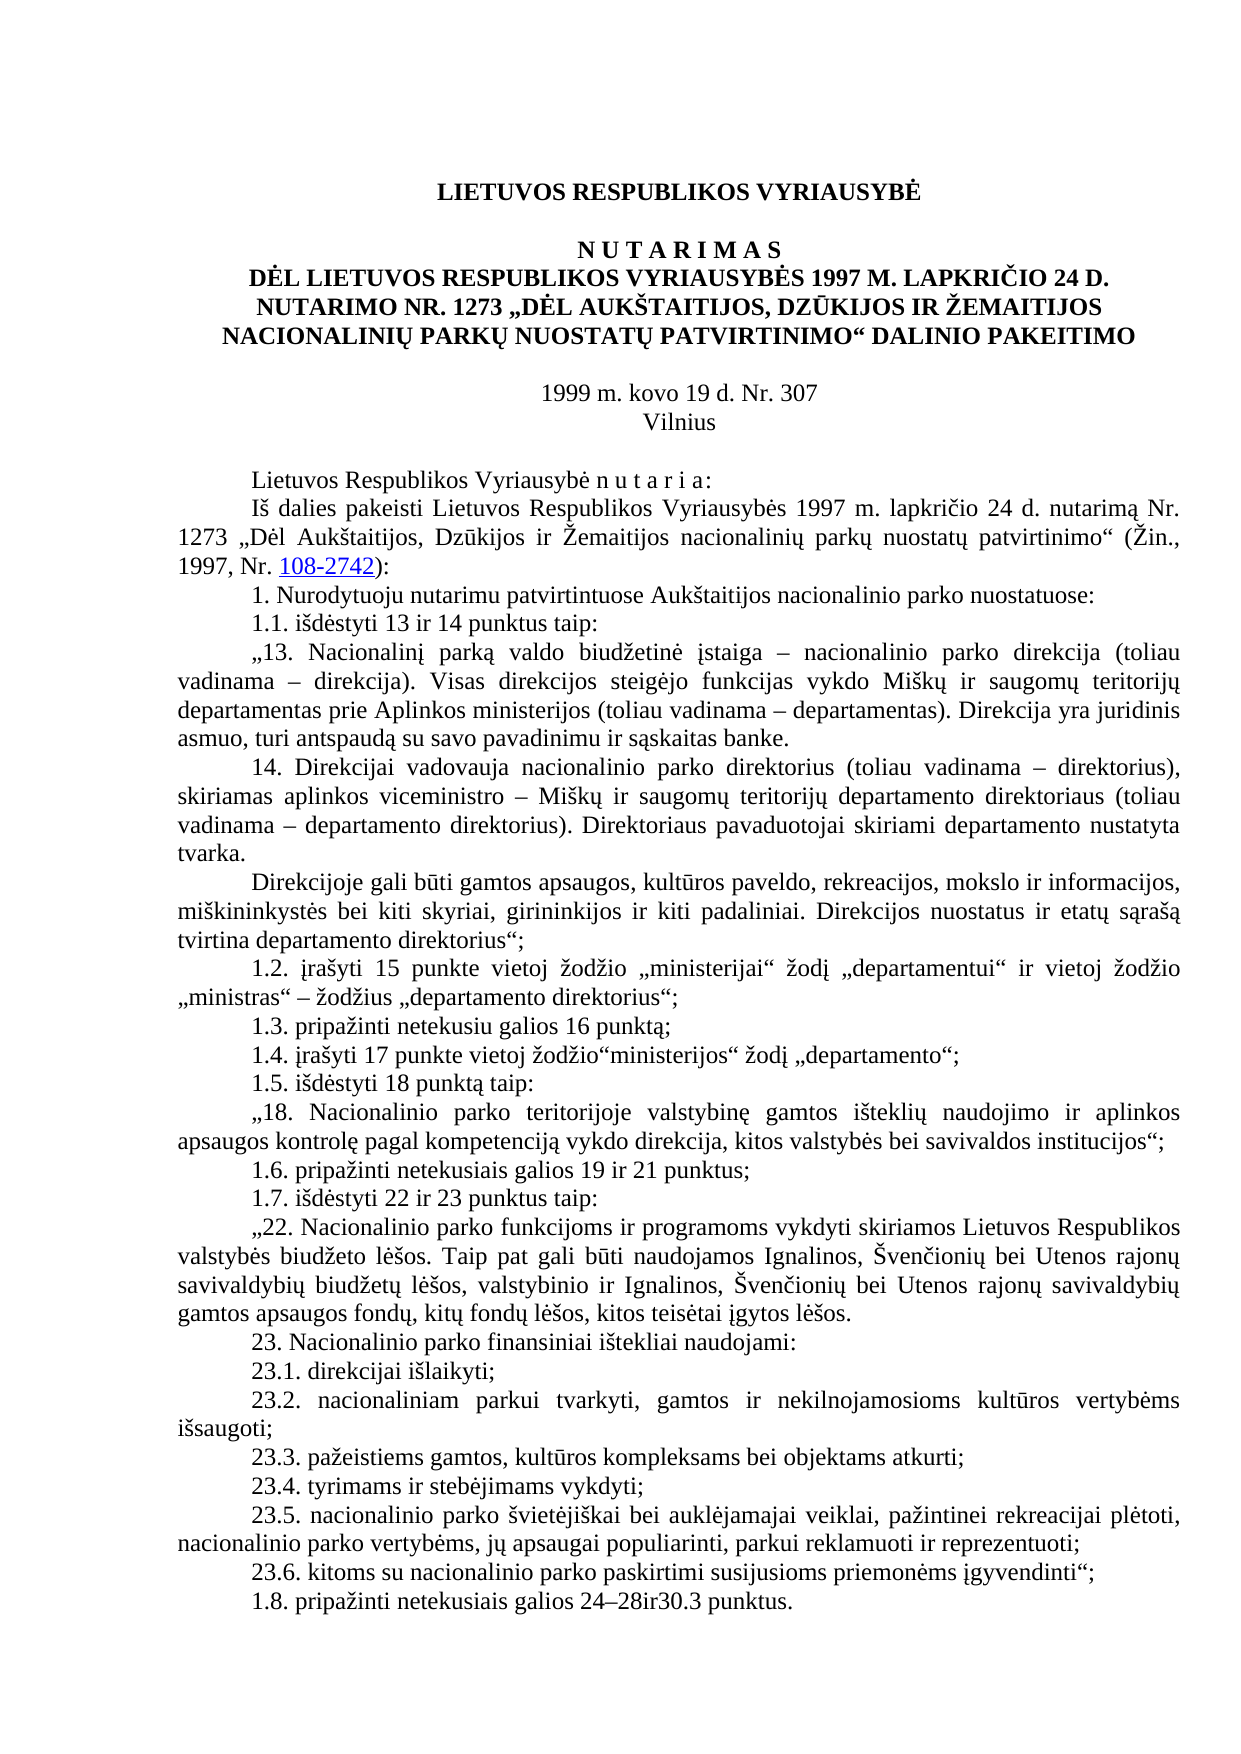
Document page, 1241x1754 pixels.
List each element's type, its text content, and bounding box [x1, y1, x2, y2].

text LIETUVOS RESPUBLIKOS VYRIAUSYBĖ [177, 177, 1181, 206]
text DĖL LIETUVOS RESPUBLIKOS VYRIAUSYBĖS 1997 M. LAPKRIČIO 24 D. NUTARIMO NR. 1273 „DĖL AUKŠTAITIJOS, DZŪKIJOS IR ŽEMAITIJOS NACIONALINIŲ PARKŲ NUOSTATŲ PATVIRTINIMO“ DALINIO PAKEITIMO [177, 263, 1181, 350]
text „22. Nacionalinio parko funkcijoms ir programoms vykdyti skiriamos Lietuvos Respublikos valstybės biudžeto lėšos. Taip pat gali būti naudojamos Ignalinos, Švenčionių bei Utenos rajonų savivaldybių biudžetų lėšos, valstybinio ir Ignalinos, Švenčionių bei Utenos rajonų savivaldybių gamtos apsaugos fondų, kitų fondų lėšos, kitos teisėtai įgytos lėšos. [177, 1212, 1181, 1327]
text 1. Nurodytuoju nutarimu patvirtintuose Aukštaitijos nacionalinio parko nuostatuose: [177, 580, 1181, 608]
text Lietuvos Respublikos Vyriausybė nutaria: [177, 465, 1181, 493]
text 23. Nacionalinio parko finansiniai ištekliai naudojami: [177, 1327, 1181, 1356]
text 1.1. išdėstyti 13 ir 14 punktus taip: [177, 608, 1181, 637]
text 1.2. įrašyti 15 punkte vietoj žodžio „ministerijai“ žodį „departamentui“ ir vietoj žodžio „ministras“ – žodžius „departamento direktorius“; [177, 953, 1181, 1011]
text „18. Nacionalinio parko teritorijoje valstybinę gamtos išteklių naudojimo ir aplinkos apsaugos kontrolę pagal kompetenciją vykdo direkcija, kitos valstybės bei savivaldos institucijos“; [177, 1097, 1181, 1155]
text 23.1. direkcijai išlaikyti; [177, 1356, 1181, 1385]
text 1.6. pripažinti netekusiais galios 19 ir 21 punktus; [177, 1155, 1181, 1183]
text 23.4. tyrimams ir stebėjimams vykdyti; [177, 1471, 1181, 1500]
text 1.4. įrašyti 17 punkte vietoj žodžio“ministerijos“ žodį „departamento“; [177, 1040, 1181, 1068]
text N U T A R I M A S [177, 235, 1181, 263]
text 1.5. išdėstyti 18 punktą taip: [177, 1068, 1181, 1097]
text 23.3. pažeistiems gamtos, kultūros kompleksams bei objektams atkurti; [177, 1442, 1181, 1471]
text 23.2. nacionaliniam parkui tvarkyti, gamtos ir nekilnojamosioms kultūros vertybėms išsaugoti; [177, 1385, 1181, 1442]
text 1.3. pripažinti netekusiu galios 16 punktą; [177, 1011, 1181, 1040]
text Direkcijoje gali būti gamtos apsaugos, kultūros paveldo, rekreacijos, mokslo ir informacijos, miškininkystės bei kiti skyriai, girininkijos ir kiti padaliniai. Direkcijos nuostatus ir etatų sąrašą tvirtina departamento direktorius“; [177, 867, 1181, 953]
text 23.5. nacionalinio parko švietėjiškai bei auklėjamajai veiklai, pažintinei rekreacijai plėtoti, nacionalinio parko vertybėms, jų apsaugai populiarinti, parkui reklamuoti ir reprezentuoti; [177, 1500, 1181, 1557]
text 14. Direkcijai vadovauja nacionalinio parko direktorius (toliau vadinama – direktorius), skiriamas aplinkos viceministro – Miškų ir saugomų teritorijų departamento direktoriaus (toliau vadinama – departamento direktorius). Direktoriaus pavaduotojai skiriami departamento nustatyta tvarka. [177, 752, 1181, 867]
text 1.8. pripažinti netekusiais galios 24–28ir30.3 punktus. [177, 1586, 1181, 1615]
text 23.6. kitoms su nacionalinio parko paskirtimi susijusioms priemonėms įgyvendinti“; [177, 1557, 1181, 1586]
text 1999 m. kovo 19 d. Nr. 307 [177, 378, 1181, 407]
text „13. Nacionalinį parką valdo biudžetinė įstaiga – nacionalinio parko direkcija (toliau vadinama – direkcija). Visas direkcijos steigėjo funkcijas vykdo Miškų ir saugomų teritorijų departamentas prie Aplinkos ministerijos (toliau vadinama – departamentas). Direkcija yra juridinis asmuo, turi antspaudą su savo pavadinimu ir sąskaitas banke. [177, 637, 1181, 752]
text Vilnius [177, 407, 1181, 436]
text Iš dalies pakeisti Lietuvos Respublikos Vyriausybės 1997 m. lapkričio 24 d. nutarimą Nr. 1273 „Dėl Aukštaitijos, Dzūkijos ir Žemaitijos nacionalinių parkų nuostatų patvirtinimo“ (Žin., 1997, Nr. 108-2742): [177, 493, 1181, 580]
text 1.7. išdėstyti 22 ir 23 punktus taip: [177, 1183, 1181, 1212]
